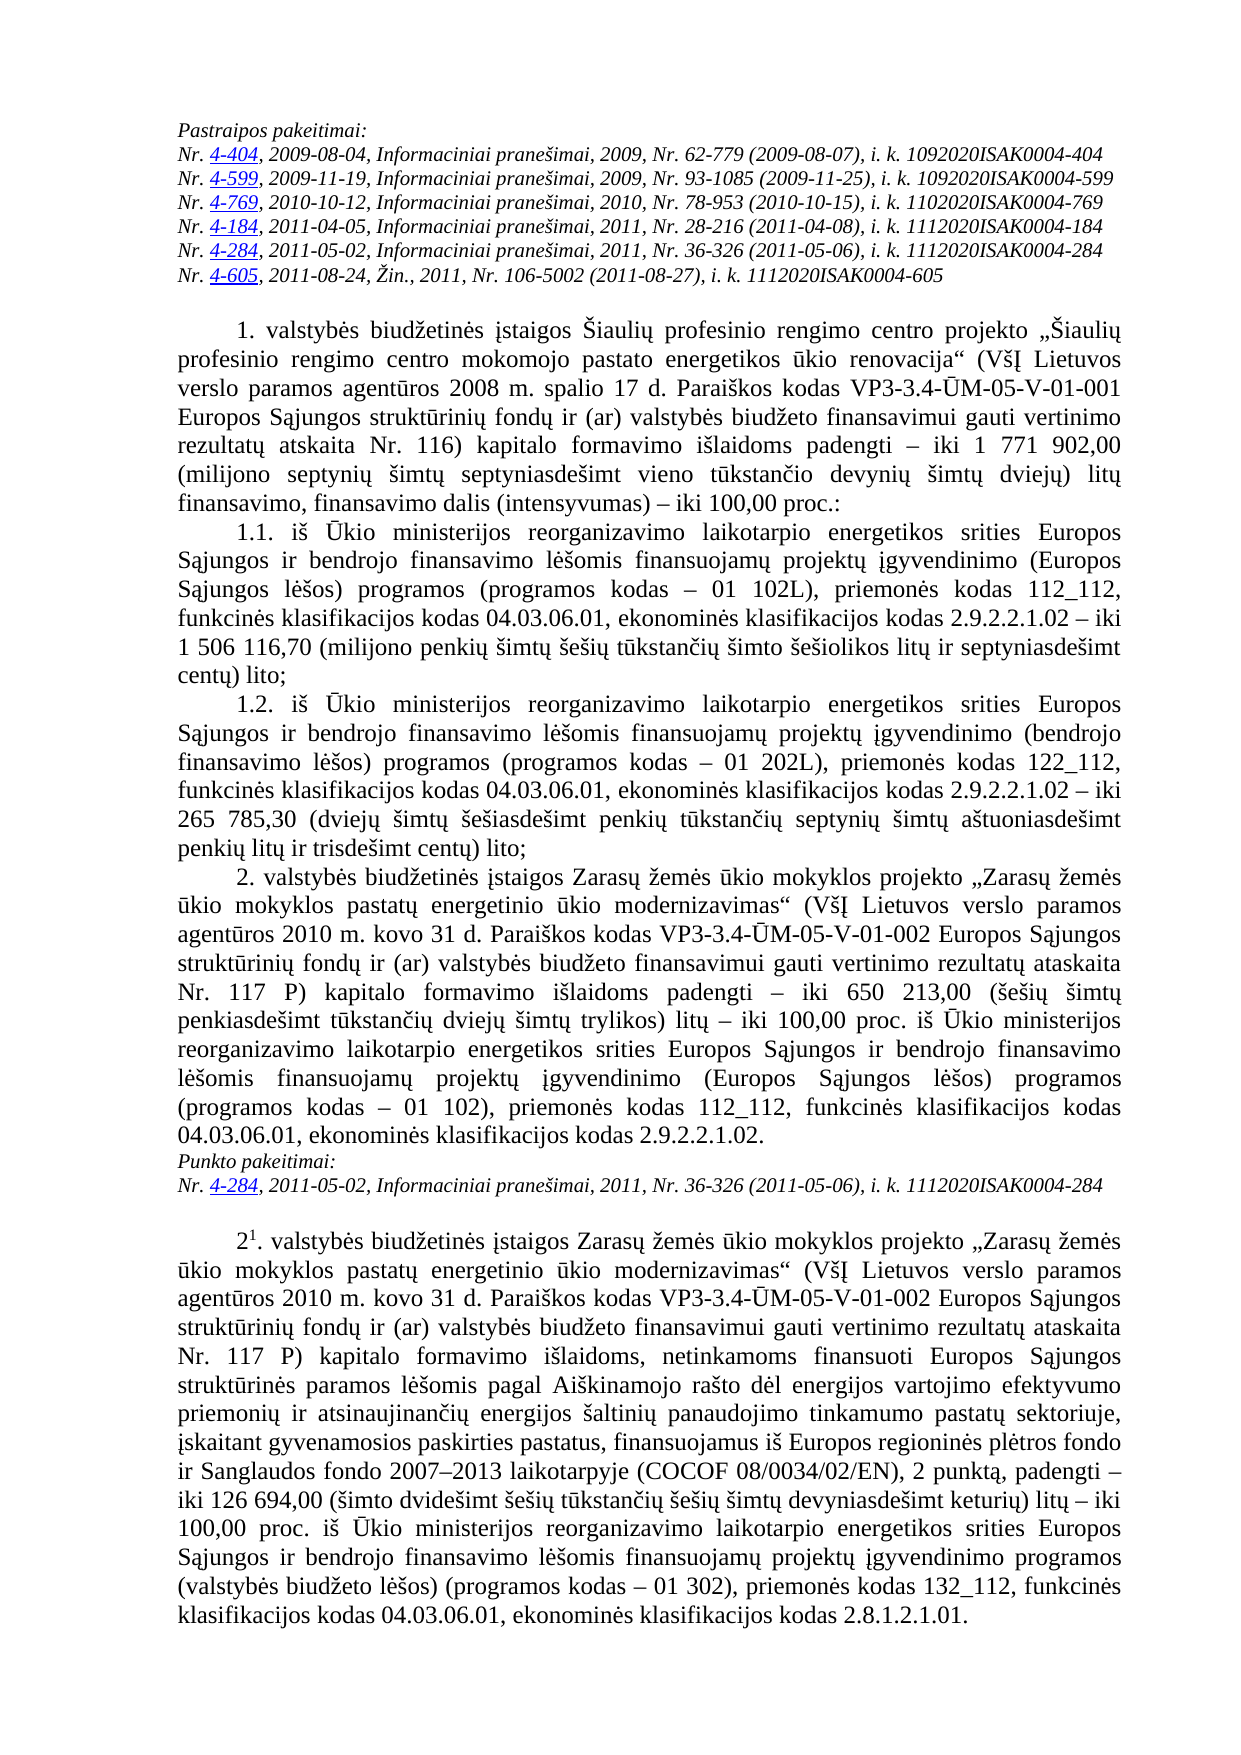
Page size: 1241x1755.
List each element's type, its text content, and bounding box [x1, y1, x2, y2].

text Pastraipos pakeitimai: [177, 118, 1122, 142]
text 1. valstybės biudžetinės įstaigos Šiaulių profesinio rengimo centro projekto „Šiaulių profesinio rengimo centro mokomojo pastato energetikos ūkio renovacija“ (VšĮ Lietuvos verslo paramos agentūros 2008 m. spalio 17 d. Paraiškos kodas VP3-3.4-ŪM-05-V-01-001 Europos Sąjungos struktūrinių fondų ir (ar) valstybės biudžeto finansavimui gauti vertinimo rezultatų atskaita Nr. 116) kapitalo formavimo išlaidoms padengti – iki 1 771 902,00 (milijono septynių šimtų septyniasdešimt vieno tūkstančio devynių šimtų dviejų) litų finansavimo, finansavimo dalis (intensyvumas) – iki 100,00 proc.: [177, 315, 1122, 517]
text 1.2. iš Ūkio ministerijos reorganizavimo laikotarpio energetikos srities Europos Sąjungos ir bendrojo finansavimo lėšomis finansuojamų projektų įgyvendinimo (bendrojo finansavimo lėšos) programos (programos kodas – 01 202L), priemonės kodas 122_112, funkcinės klasifikacijos kodas 04.03.06.01, ekonominės klasifikacijos kodas 2.9.2.2.1.02 – iki 265 785,30 (dviejų šimtų šešiasdešimt penkių tūkstančių septynių šimtų aštuoniasdešimt penkių litų ir trisdešimt centų) lito; [177, 689, 1122, 862]
text Nr. 4-284, 2011-05-02, Informaciniai pranešimai, 2011, Nr. 36-326 (2011-05-06), i. k. 1112020ISAK0004-284 [177, 1173, 1122, 1197]
text 1.1. iš Ūkio ministerijos reorganizavimo laikotarpio energetikos srities Europos Sąjungos ir bendrojo finansavimo lėšomis finansuojamų projektų įgyvendinimo (Europos Sąjungos lėšos) programos (programos kodas – 01 102L), priemonės kodas 112_112, funkcinės klasifikacijos kodas 04.03.06.01, ekonominės klasifikacijos kodas 2.9.2.2.1.02 – iki 1 506 116,70 (milijono penkių šimtų šešių tūkstančių šimto šešiolikos litų ir septyniasdešimt centų) lito; [177, 517, 1122, 689]
text Nr. 4-769, 2010-10-12, Informaciniai pranešimai, 2010, Nr. 78-953 (2010-10-15), i. k. 1102020ISAK0004-769 [177, 190, 1122, 214]
text Nr. 4-284, 2011-05-02, Informaciniai pranešimai, 2011, Nr. 36-326 (2011-05-06), i. k. 1112020ISAK0004-284 [177, 238, 1122, 262]
text 21. valstybės biudžetinės įstaigos Zarasų žemės ūkio mokyklos projekto „Zarasų žemės ūkio mokyklos pastatų energetinio ūkio modernizavimas“ (VšĮ Lietuvos verslo paramos agentūros 2010 m. kovo 31 d. Paraiškos kodas VP3-3.4-ŪM-05-V-01-002 Europos Sąjungos struktūrinių fondų ir (ar) valstybės biudžeto finansavimui gauti vertinimo rezultatų ataskaita Nr. 117 P) kapitalo formavimo išlaidoms, netinkamoms finansuoti Europos Sąjungos struktūrinės paramos lėšomis pagal Aiškinamojo rašto dėl energijos vartojimo efektyvumo priemonių ir atsinaujinančių energijos šaltinių panaudojimo tinkamumo pastatų sektoriuje, įskaitant gyvenamosios paskirties pastatus, finansuojamus iš Europos regioninės plėtros fondo ir Sanglaudos fondo 2007–2013 laikotarpyje (COCOF 08/0034/02/EN), 2 punktą, padengti – iki 126 694,00 (šimto dvidešimt šešių tūkstančių šešių šimtų devyniasdešimt keturių) litų – iki 100,00 proc. iš Ūkio ministerijos reorganizavimo laikotarpio energetikos srities Europos Sąjungos ir bendrojo finansavimo lėšomis finansuojamų projektų įgyvendinimo programos (valstybės biudžeto lėšos) (programos kodas – 01 302), priemonės kodas 132_112, funkcinės klasifikacijos kodas 04.03.06.01, ekonominės klasifikacijos kodas 2.8.1.2.1.01. [177, 1226, 1122, 1628]
text Nr. 4-404, 2009-08-04, Informaciniai pranešimai, 2009, Nr. 62-779 (2009-08-07), i. k. 1092020ISAK0004-404 [177, 142, 1122, 166]
text Nr. 4-184, 2011-04-05, Informaciniai pranešimai, 2011, Nr. 28-216 (2011-04-08), i. k. 1112020ISAK0004-184 [177, 214, 1122, 238]
text Nr. 4-605, 2011-08-24, Žin., 2011, Nr. 106-5002 (2011-08-27), i. k. 1112020ISAK0004-605 [177, 262, 1122, 287]
text Punkto pakeitimai: [177, 1149, 1122, 1173]
text 2. valstybės biudžetinės įstaigos Zarasų žemės ūkio mokyklos projekto „Zarasų žemės ūkio mokyklos pastatų energetinio ūkio modernizavimas“ (VšĮ Lietuvos verslo paramos agentūros 2010 m. kovo 31 d. Paraiškos kodas VP3-3.4-ŪM-05-V-01-002 Europos Sąjungos struktūrinių fondų ir (ar) valstybės biudžeto finansavimui gauti vertinimo rezultatų ataskaita Nr. 117 P) kapitalo formavimo išlaidoms padengti – iki 650 213,00 (šešių šimtų penkiasdešimt tūkstančių dviejų šimtų trylikos) litų – iki 100,00 proc. iš Ūkio ministerijos reorganizavimo laikotarpio energetikos srities Europos Sąjungos ir bendrojo finansavimo lėšomis finansuojamų projektų įgyvendinimo (Europos Sąjungos lėšos) programos (programos kodas – 01 102), priemonės kodas 112_112, funkcinės klasifikacijos kodas 04.03.06.01, ekonominės klasifikacijos kodas 2.9.2.2.1.02. [177, 862, 1122, 1149]
text Nr. 4-599, 2009-11-19, Informaciniai pranešimai, 2009, Nr. 93-1085 (2009-11-25), i. k. 1092020ISAK0004-599 [177, 166, 1122, 190]
